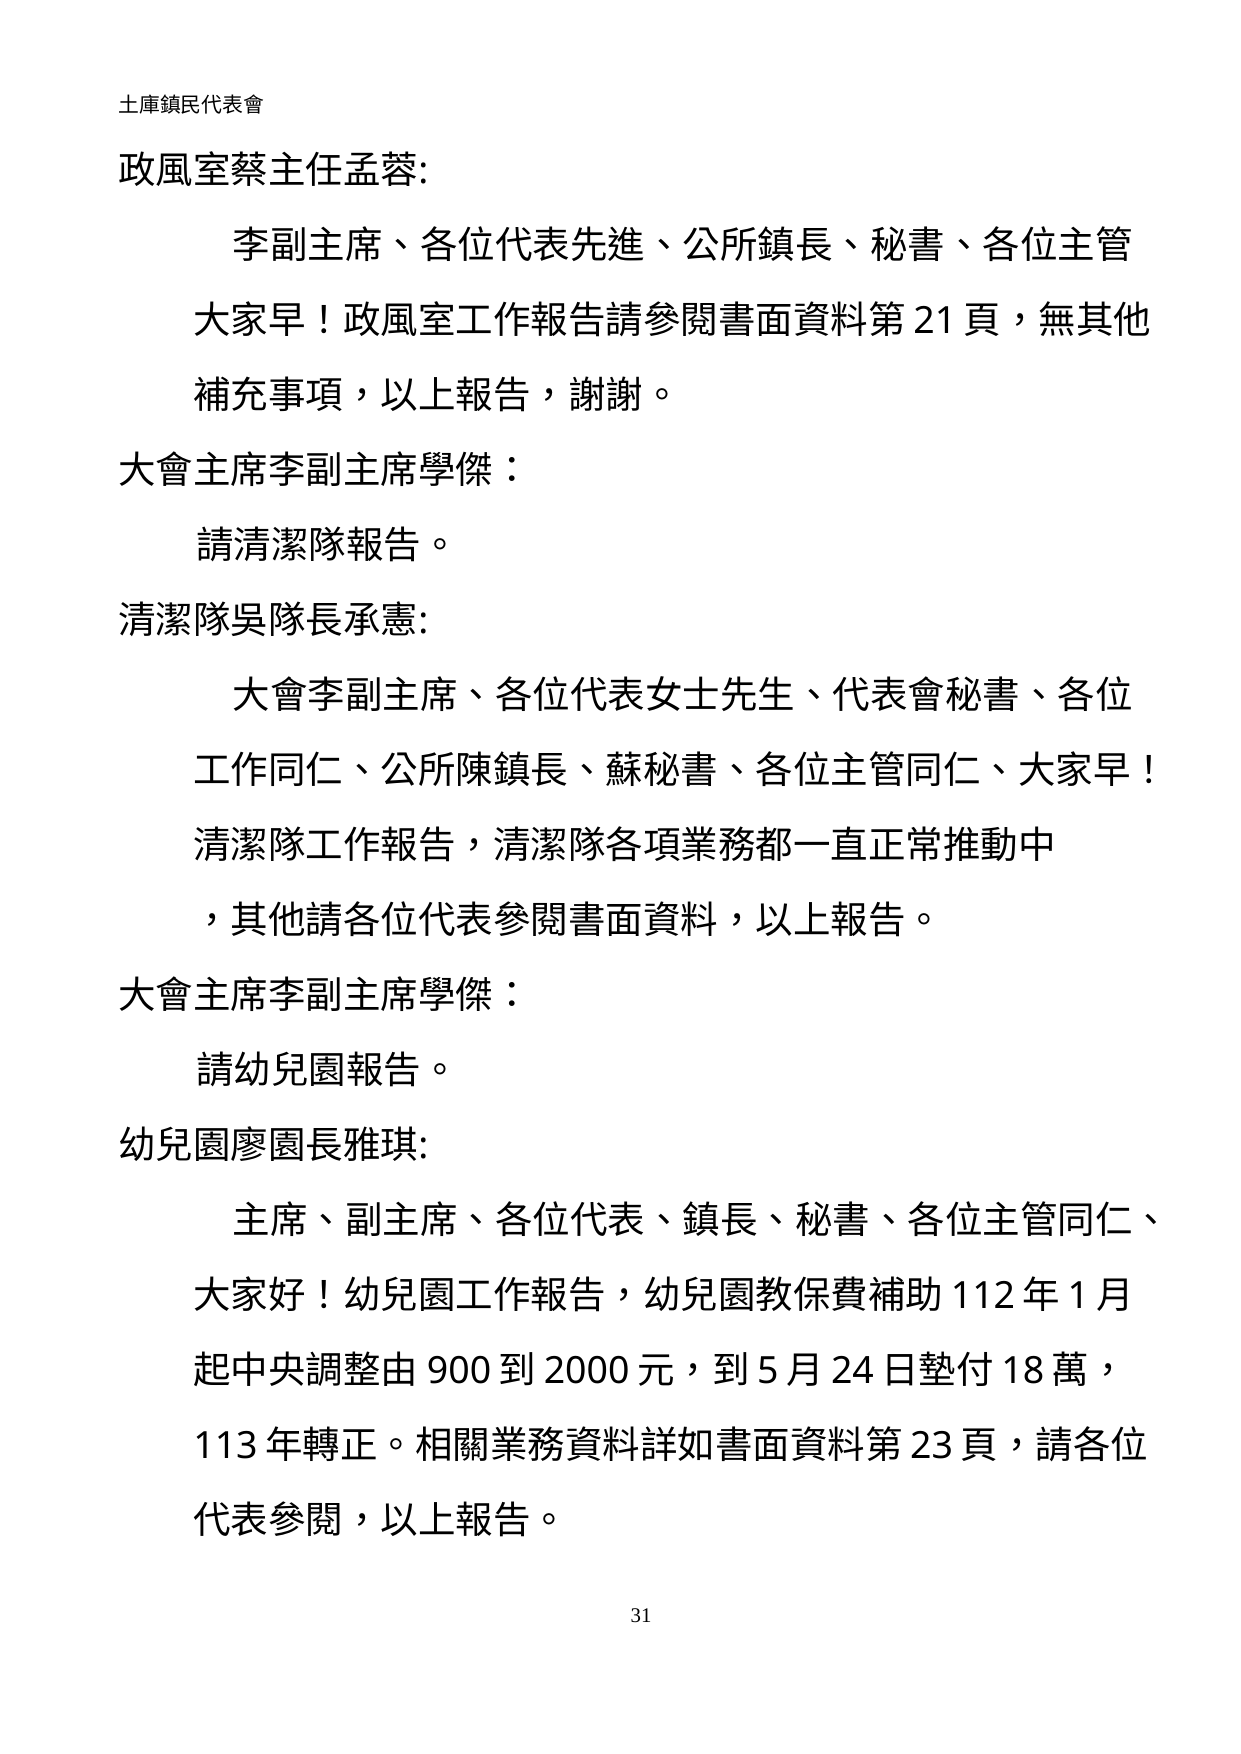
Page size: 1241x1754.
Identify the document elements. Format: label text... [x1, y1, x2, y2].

text 大會李副主席、各位代表女士先生、代表會秘書、各位工作同仁、公所陳鎮長、蘇秘書、各位主管同仁、大家早！清潔隊工作報告，清潔隊各項業務都一直正常推動中 [193, 654, 1163, 879]
text 幼兒園廖園長雅琪: [118, 1104, 1163, 1179]
text 主席、副主席、各位代表、鎮長、秘書、各位主管同仁、大家好！幼兒園工作報告，幼兒園教保費補助112年1月起中央調整由 900到2000元，到5月24日墊付18萬，113年轉正。相關業務資料詳如書面資料第23頁，請各位代表參閱，以上報告。 [193, 1179, 1163, 1554]
text 請清潔隊報告。 [118, 504, 1163, 579]
text 大會主席李副主席學傑： [118, 954, 1163, 1029]
text 李副主席、各位代表先進、公所鎮長、秘書、各位主管大家早！政風室工作報告請參閱書面資料第21頁，無其他補充事項，以上報告，謝謝。 [193, 204, 1163, 429]
text 大會主席李副主席學傑： [118, 429, 1163, 504]
text 清潔隊吳隊長承憲: [118, 579, 1163, 654]
text ，其他請各位代表參閱書面資料，以上報告。 [193, 879, 1163, 954]
text 請幼兒園報告。 [118, 1029, 1163, 1104]
text 政風室蔡主任孟蓉: [118, 129, 1163, 204]
